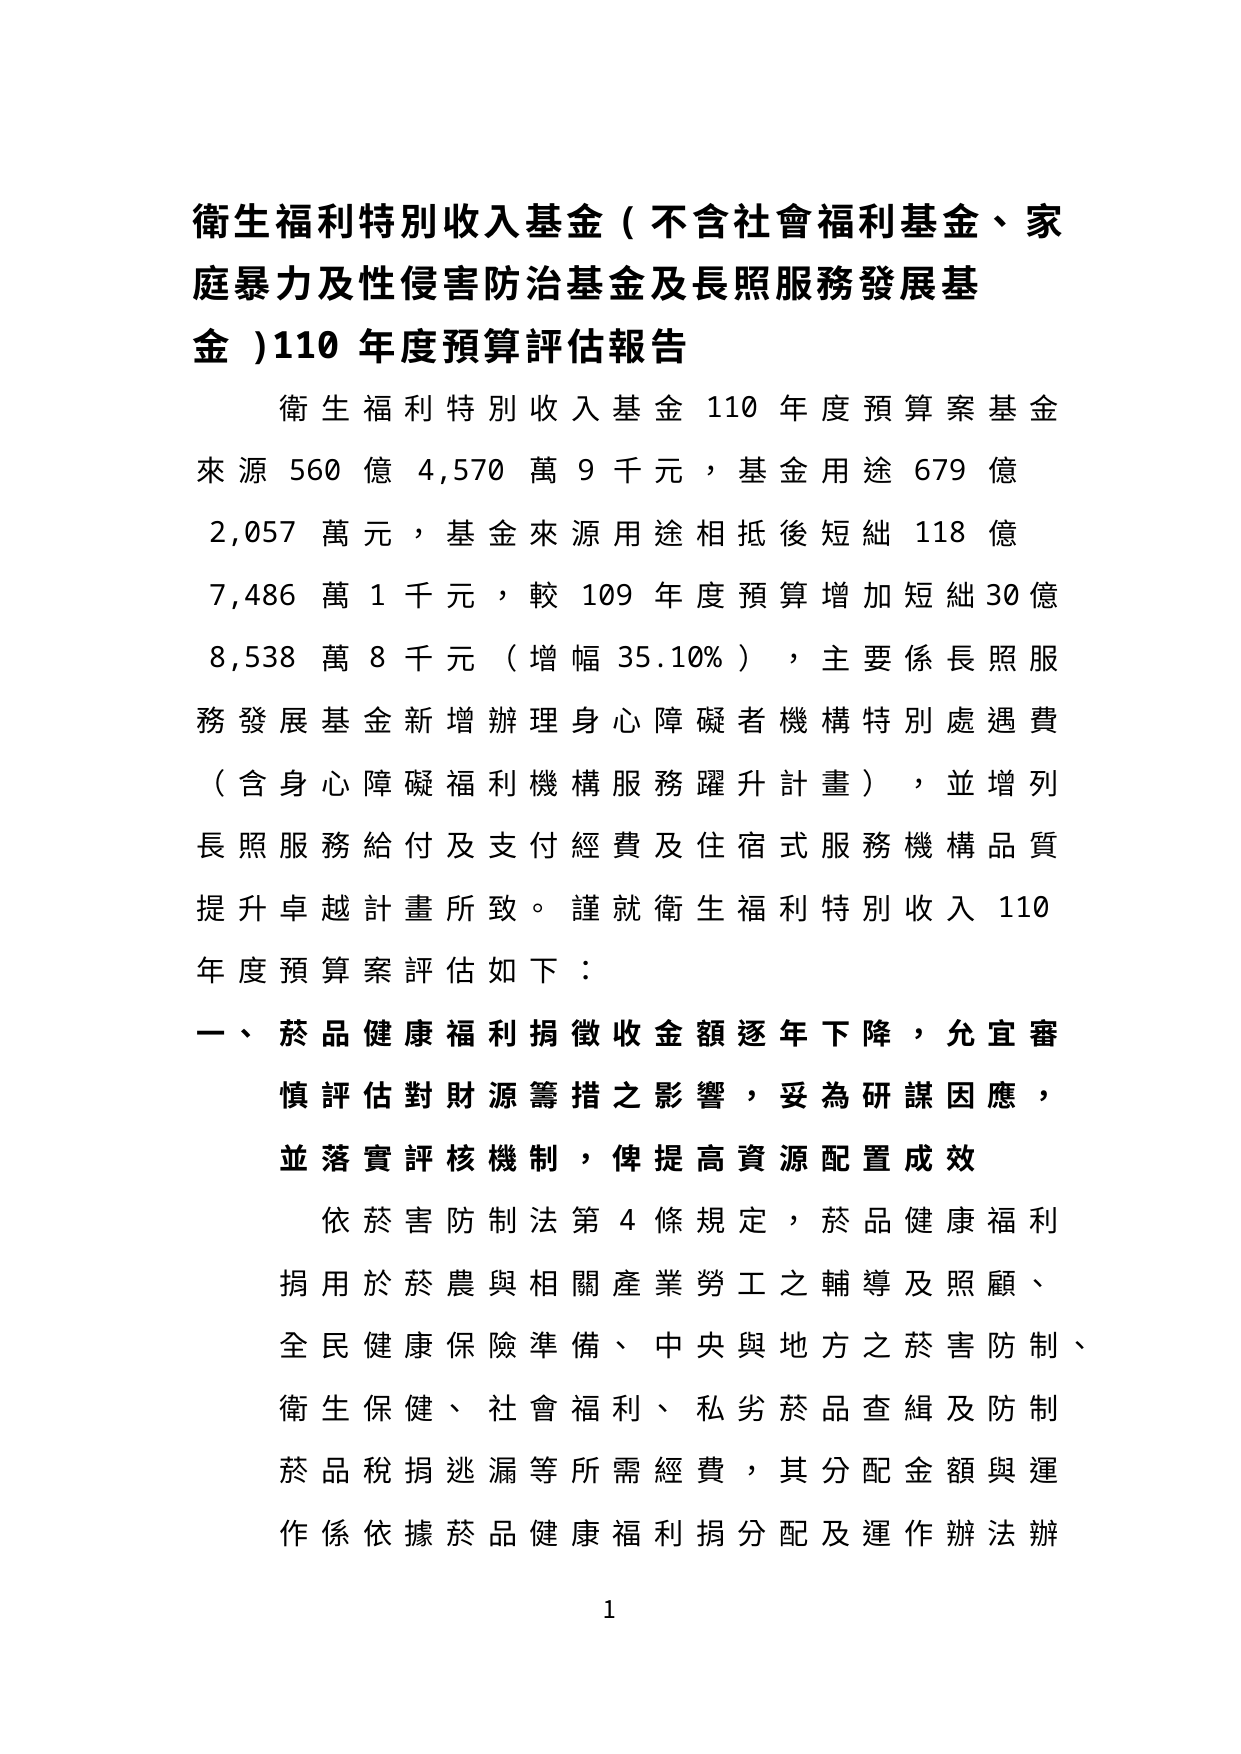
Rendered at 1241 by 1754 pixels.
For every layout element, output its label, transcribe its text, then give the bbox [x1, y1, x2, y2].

text 衛生福利特別收入基金(不含社會福利基金、家庭暴力及性侵害防治基金及長照服務發展基金)110年度預算評估報告 [190, 177, 1065, 365]
text 依菸害防制法第4條規定，菸品健康福利捐用於菸農與相關產業勞工之輔導及照顧、全民健康保險準備、中央與地方之菸害防制、衛生保健、社會福利、私劣菸品查緝及防制菸品稅捐逃漏等所需經費，其分配金額與運作係依據菸品健康福利捐分配及運作辦法辦理。謹將近年來菸品健康福利捐之徵收與運用情形分析如次： [249, 1177, 1065, 1552]
text 一、菸品健康福利捐徵收金額逐年下降，允宜審慎評估對財源籌措之影響，妥為研謀因應，並落實評核機制，俾提高資源配置成效 [190, 990, 1065, 1177]
text 衛生福利特別收入基金110年度預算案基金來源560億4,570萬9千元，基金用途679億2,057萬元，基金來源用途相抵後短絀118億7,486萬1千元，較109年度預算增加短絀30億8,538萬8千元（增幅35.10%），主要係長照服務發展基金新增辦理身心障礙者機構特別處遇費（含身心障礙福利機構服務躍升計畫），並增列長照服務給付及支付經費及住宿式服務機構品質提升卓越計畫所致。謹就衛生福利特別收入110年度預算案評估如下： [190, 365, 1065, 990]
